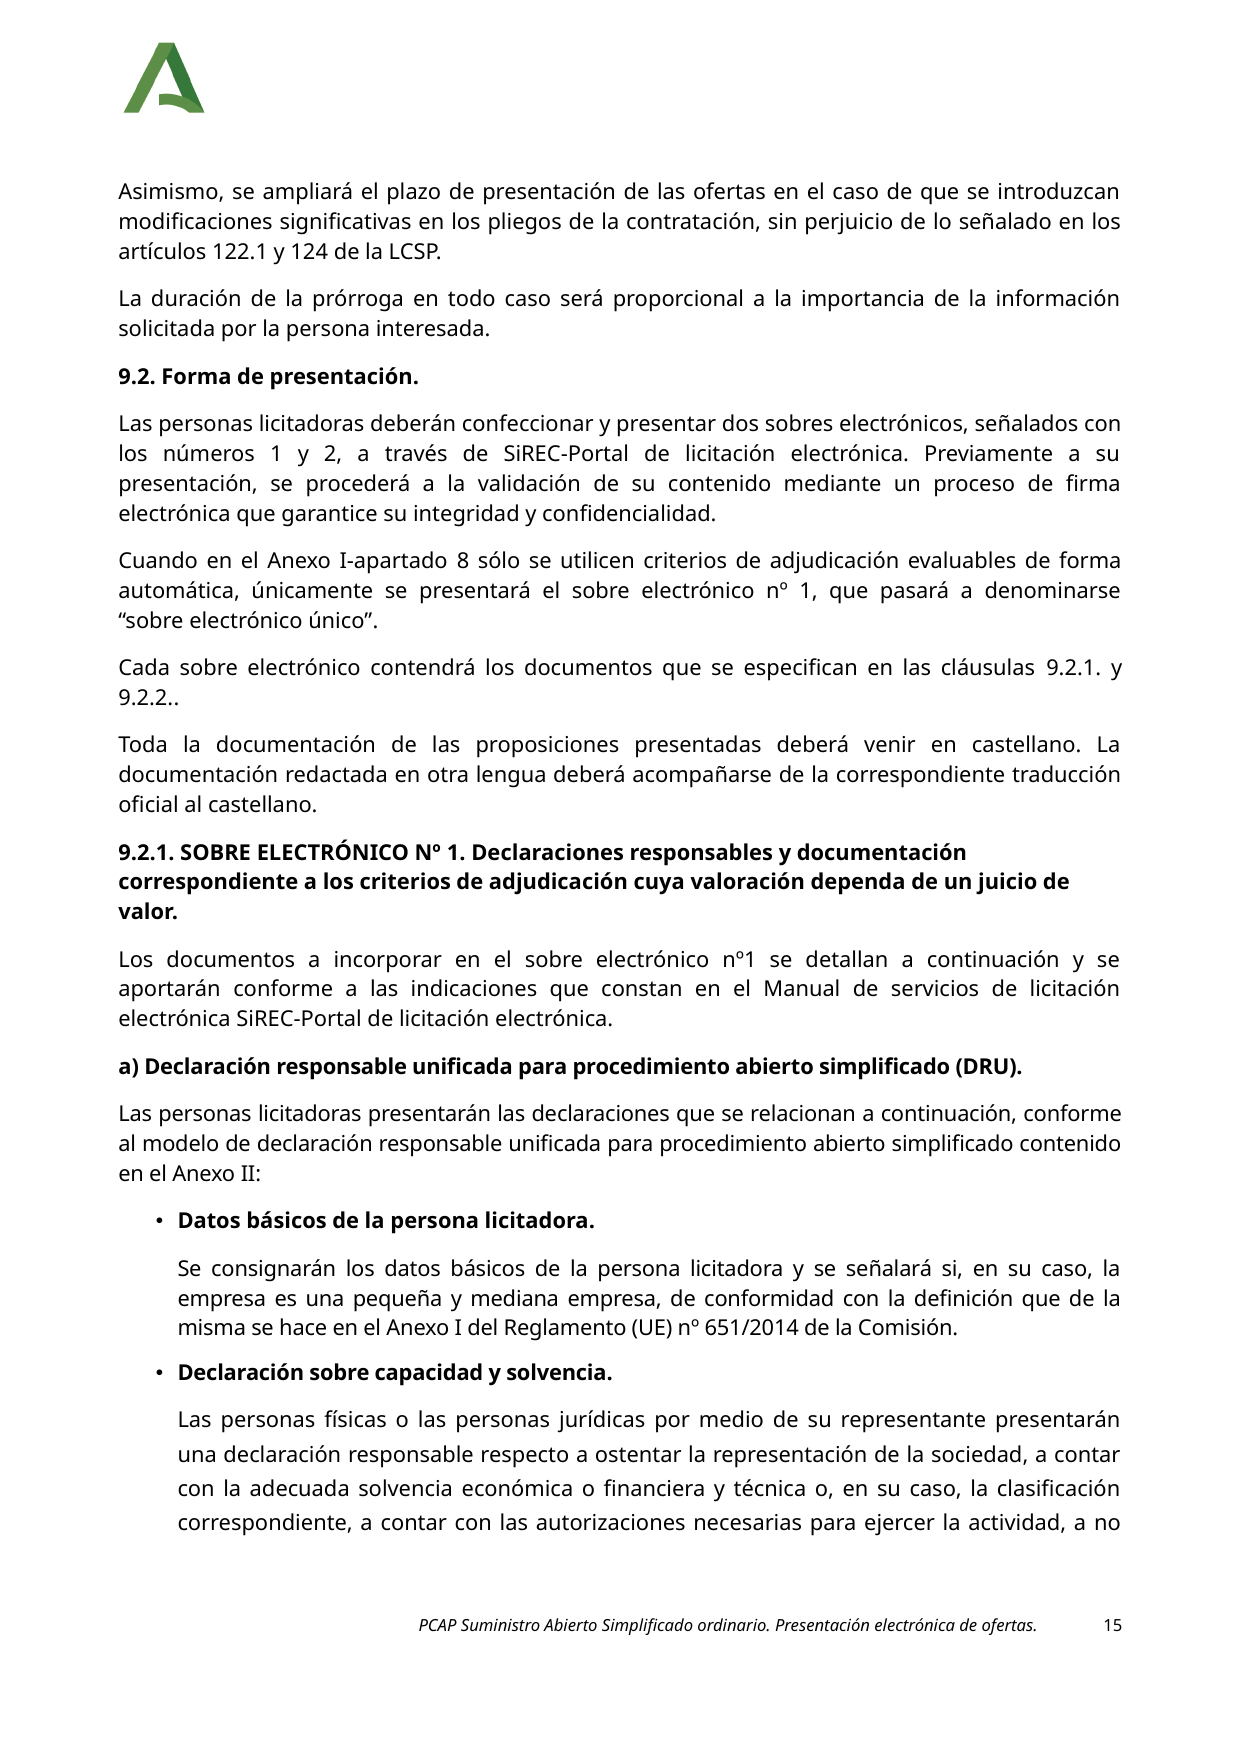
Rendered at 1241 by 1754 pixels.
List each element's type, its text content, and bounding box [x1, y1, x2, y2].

text Toda la documentación de las proposiciones presentadas deberá venir en castellano. La documentación redactada en otra lengua deberá acompañarse de la correspondiente traducción oficial al castellano. [118, 729, 1122, 819]
text Cada sobre electrónico contendrá los documentos que se especifican en las cláusulas 9.2.1. y 9.2.2.. [118, 652, 1122, 712]
text Las personas físicas o las personas jurídicas por medio de su representante presentarán una declaración responsable respecto a ostentar la representación de la sociedad, a contar con la adecuada solvencia económica o financiera y técnica o, en su caso, la clasificación correspondiente, a contar con las autorizaciones necesarias para ejercer la actividad, a no [177, 1404, 1122, 1537]
text Cuando en el Anexo I-apartado 8 sólo se utilicen criterios de adjudicación evaluables de forma automática, únicamente se presentará el sobre electrónico nº 1, que pasará a denominarse “sobre electrónico único”. [118, 545, 1122, 634]
text Se consignarán los datos básicos de la persona licitadora y se señalará si, en su caso, la empresa es una pequeña y mediana empresa, de conformidad con la definición que de la misma se hace en el Anexo I del Reglamento (UE) nº 651/2014 de la Comisión. [177, 1253, 1122, 1342]
list Datos básicos de la persona licitadora. [156, 1205, 1122, 1235]
text La duración de la prórroga en todo caso será proporcional a la importancia de la información solicitada por la persona interesada. [118, 283, 1122, 343]
list Declaración sobre capacidad y solvencia. [156, 1357, 1122, 1387]
text Las personas licitadoras deberán confeccionar y presentar dos sobres electrónicos, señalados con los números 1 y 2, a través de SiREC-Portal de licitación electrónica. Previamente a su presentación, se procederá a la validación de su contenido mediante un proceso de firma electrónica que garantice su integridad y confidencialidad. [118, 408, 1122, 527]
text Asimismo, se ampliará el plazo de presentación de las ofertas en el caso de que se introduzcan modificaciones significativas en los pliegos de la contratación, sin perjuicio de lo señalado en los artículos 122.1 y 124 de la LCSP. [118, 176, 1122, 266]
subtitle 9.2. Forma de presentación. [118, 361, 1122, 391]
subtitle 9.2.1. SOBRE ELECTRÓNICO Nº 1. Declaraciones responsables y documentación correspondiente a los criterios de adjudicación cuya valoración dependa de un juicio de valor. [118, 837, 1122, 926]
text Los documentos a incorporar en el sobre electrónico nº1 se detallan a continuación y se aportarán conforme a las indicaciones que constan en el Manual de servicios de licitación electrónica SiREC-Portal de licitación electrónica. [118, 944, 1122, 1033]
picture [119, 38, 209, 117]
text a) Declaración responsable unificada para procedimiento abierto simplificado (DRU). [118, 1051, 1122, 1081]
text Las personas licitadoras presentarán las declaraciones que se relacionan a continuación, conforme al modelo de declaración responsable unificada para procedimiento abierto simplificado contenido en el Anexo II: [118, 1098, 1122, 1188]
